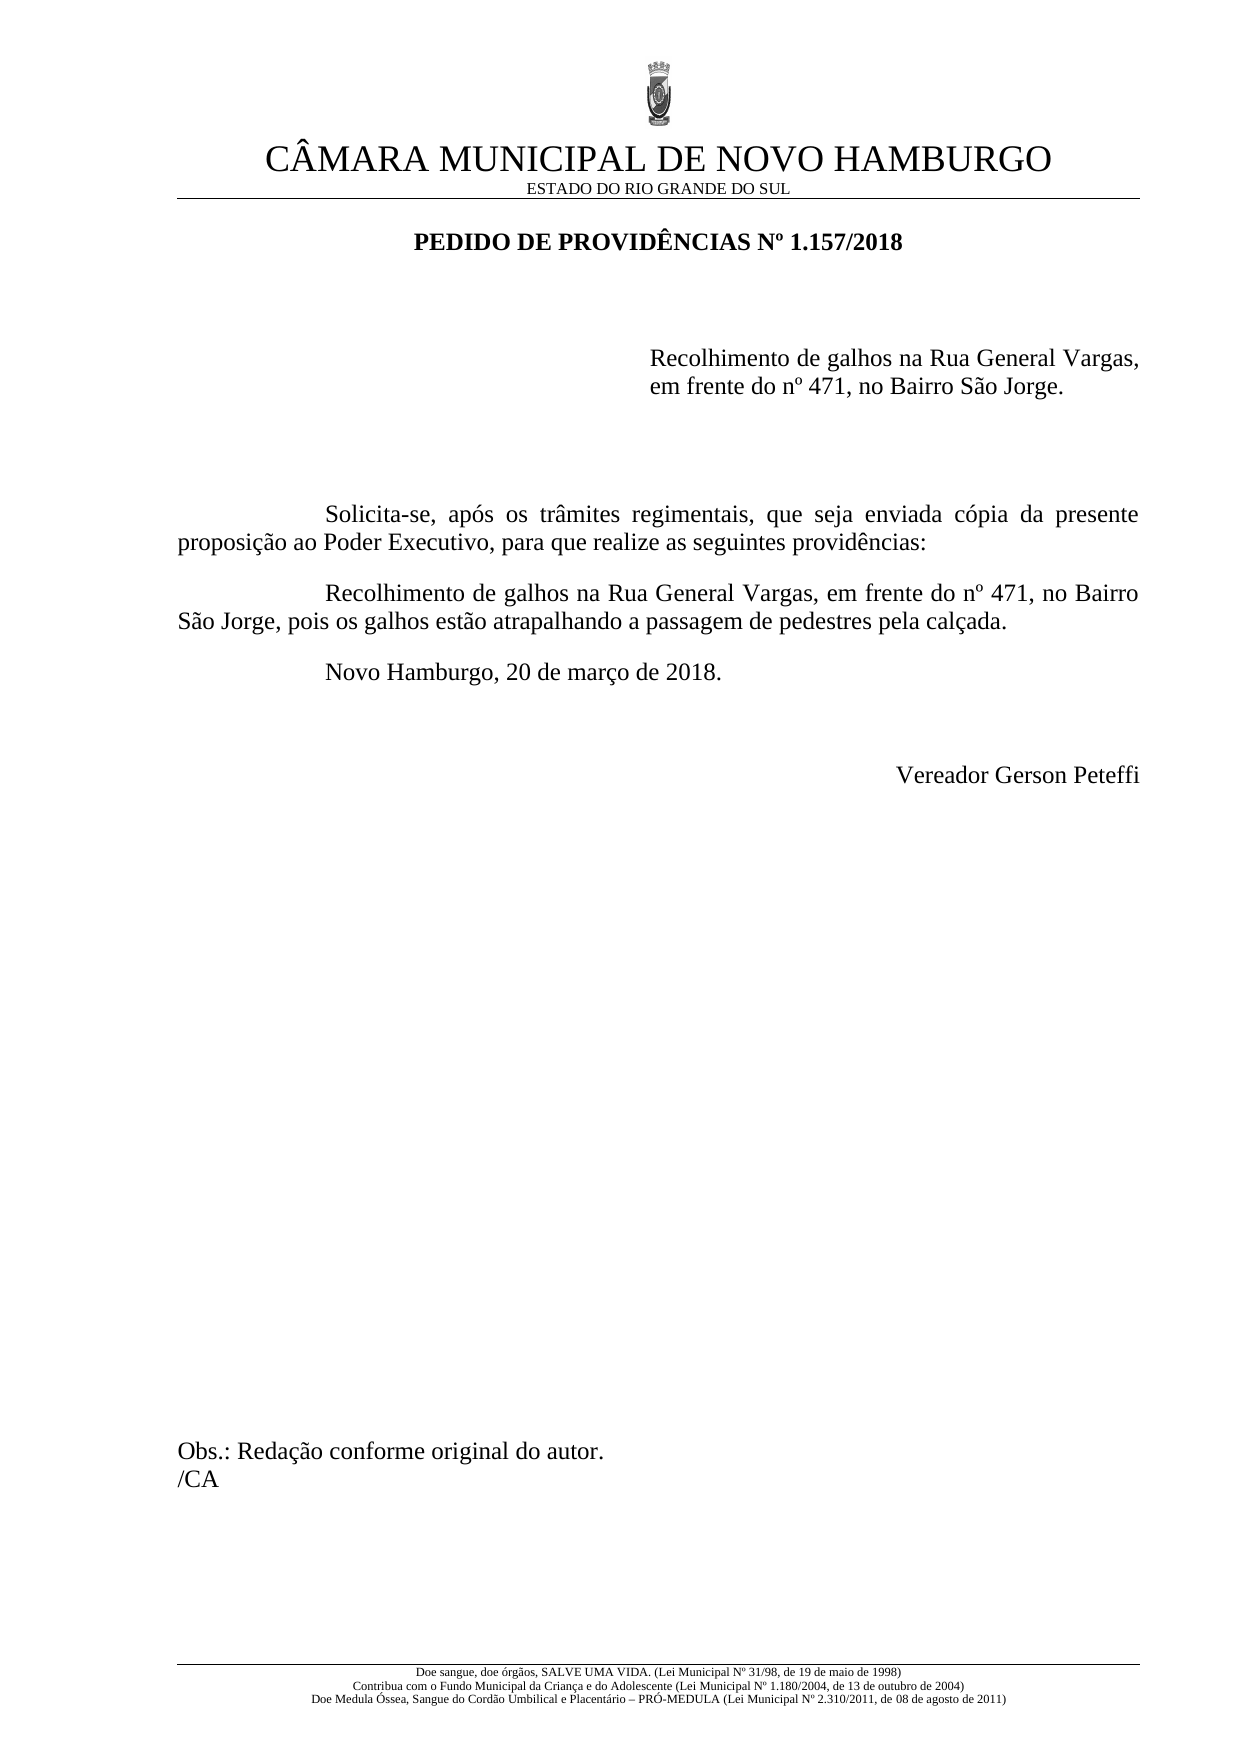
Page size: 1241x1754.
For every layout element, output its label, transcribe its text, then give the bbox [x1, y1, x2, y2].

text PEDIDO DE PROVIDÊNCIAS Nº 1.157/2018 [177, 228, 1140, 256]
text Solicita-se, após os trâmites regimentais, que seja enviada cópia da presente proposição ao Poder Executivo, para que realize as seguintes providências: [177, 500, 1140, 556]
text Vereador Gerson Peteffi [177, 761, 1140, 788]
text Recolhimento de galhos na Rua General Vargas, em frente do nº 471, no Bairro São Jorge, pois os galhos estão atrapalhando a passagem de pedestres pela calçada. [177, 579, 1140, 635]
text Obs.: Redação conforme original do autor. [177, 1437, 1140, 1465]
text Recolhimento de galhos na Rua General Vargas, em frente do nº 471, no Bairro São Jorge. [649, 344, 1140, 400]
text Novo Hamburgo, 20 de março de 2018. [177, 658, 1140, 686]
text /CA [177, 1465, 1140, 1493]
